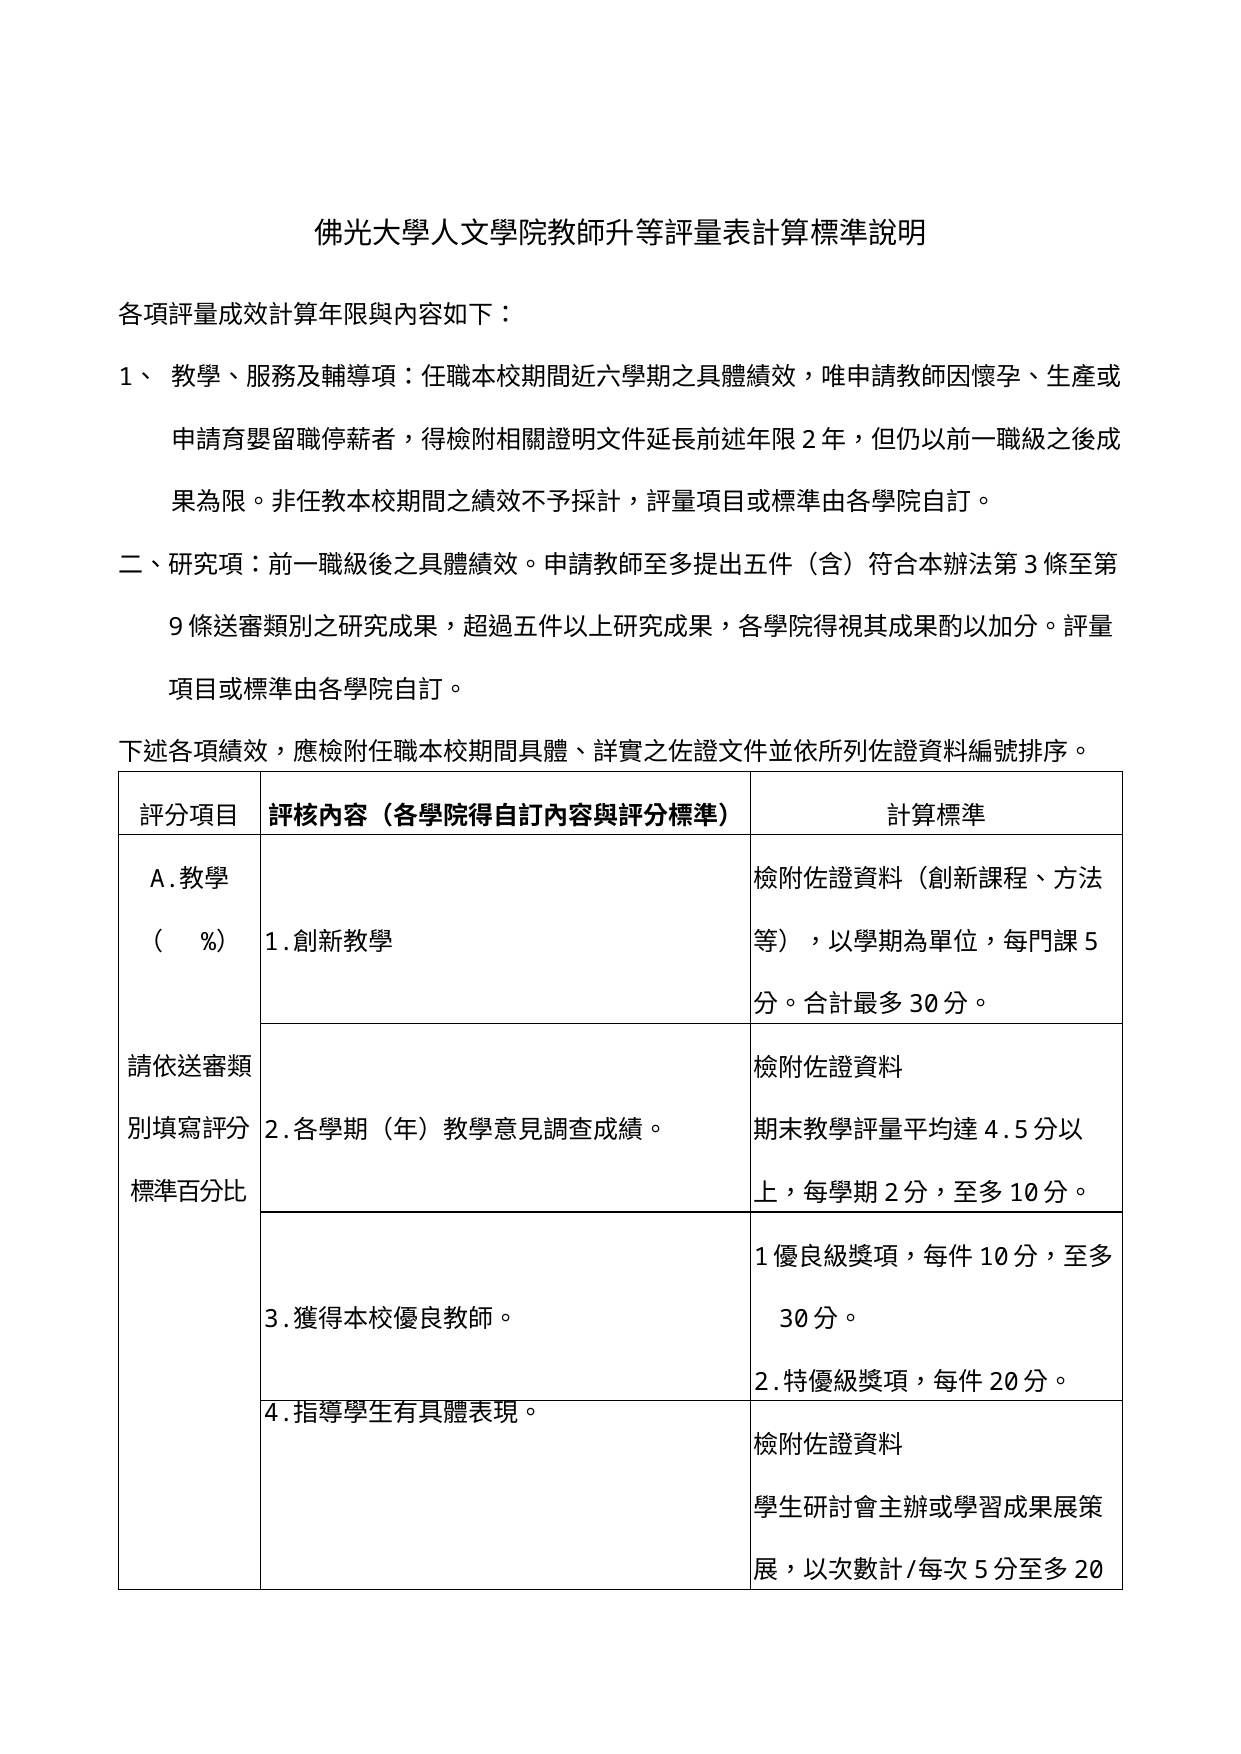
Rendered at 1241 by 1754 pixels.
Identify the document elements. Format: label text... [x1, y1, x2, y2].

table_cell 檢附佐證資料 學生研討會主辦或學習成果展策展，以次數計/每次5分至多20 [751, 1401, 1122, 1588]
table_cell 1優良級獎項，每件10分，至多30分。 2.特優級獎項，每件20分。 [751, 1213, 1122, 1400]
table_cell 檢附佐證資料（創新課程、方法等），以學期為單位，每門課5分。合計最多30分。 [751, 835, 1122, 1023]
table_header 評核內容（各學院得自訂內容與評分標準） [261, 772, 750, 834]
table_cell 3.獲得本校優良教師。 [261, 1213, 750, 1400]
table_cell 4.指導學生有具體表現。 [261, 1401, 750, 1588]
table_cell A.教學 （ %） 請依送審類別填寫評分 標準百分比 [119, 835, 260, 1588]
table_cell 1.創新教學 [261, 835, 750, 1023]
text 各項評量成效計算年限與內容如下： [118, 271, 1122, 333]
text 下述各項績效，應檢附任職本校期間具體、詳實之佐證文件並依所列佐證資料編號排序。 [118, 708, 1122, 771]
list 教學、服務及輔導項：任職本校期間近六學期之具體績效，唯申請教師因懷孕、生產或申請育嬰留職停薪者，得檢附相關證明文件延長前述年限2年，但仍以前一職級之後成果為限。非任教本校期間之績效不予採計，評量項目或標準由各學院自訂。 [118, 333, 1122, 521]
table_header 計算標準 [751, 772, 1122, 834]
table_cell 2.各學期（年）教學意見調查成績。 [261, 1024, 750, 1211]
table_cell 檢附佐證資料 期末教學評量平均達4.5分以上，每學期2分，至多10分。 [751, 1024, 1122, 1211]
text 二、研究項：前一職級後之具體績效。申請教師至多提出五件（含）符合本辦法第3條至第9條送審類別之研究成果，超過五件以上研究成果，各學院得視其成果酌以加分。評量項目或標準由各學院自訂。 [118, 521, 1122, 708]
text 佛光大學人文學院教師升等評量表計算標準說明 [118, 189, 1122, 252]
table_header 評分項目 [119, 772, 260, 834]
